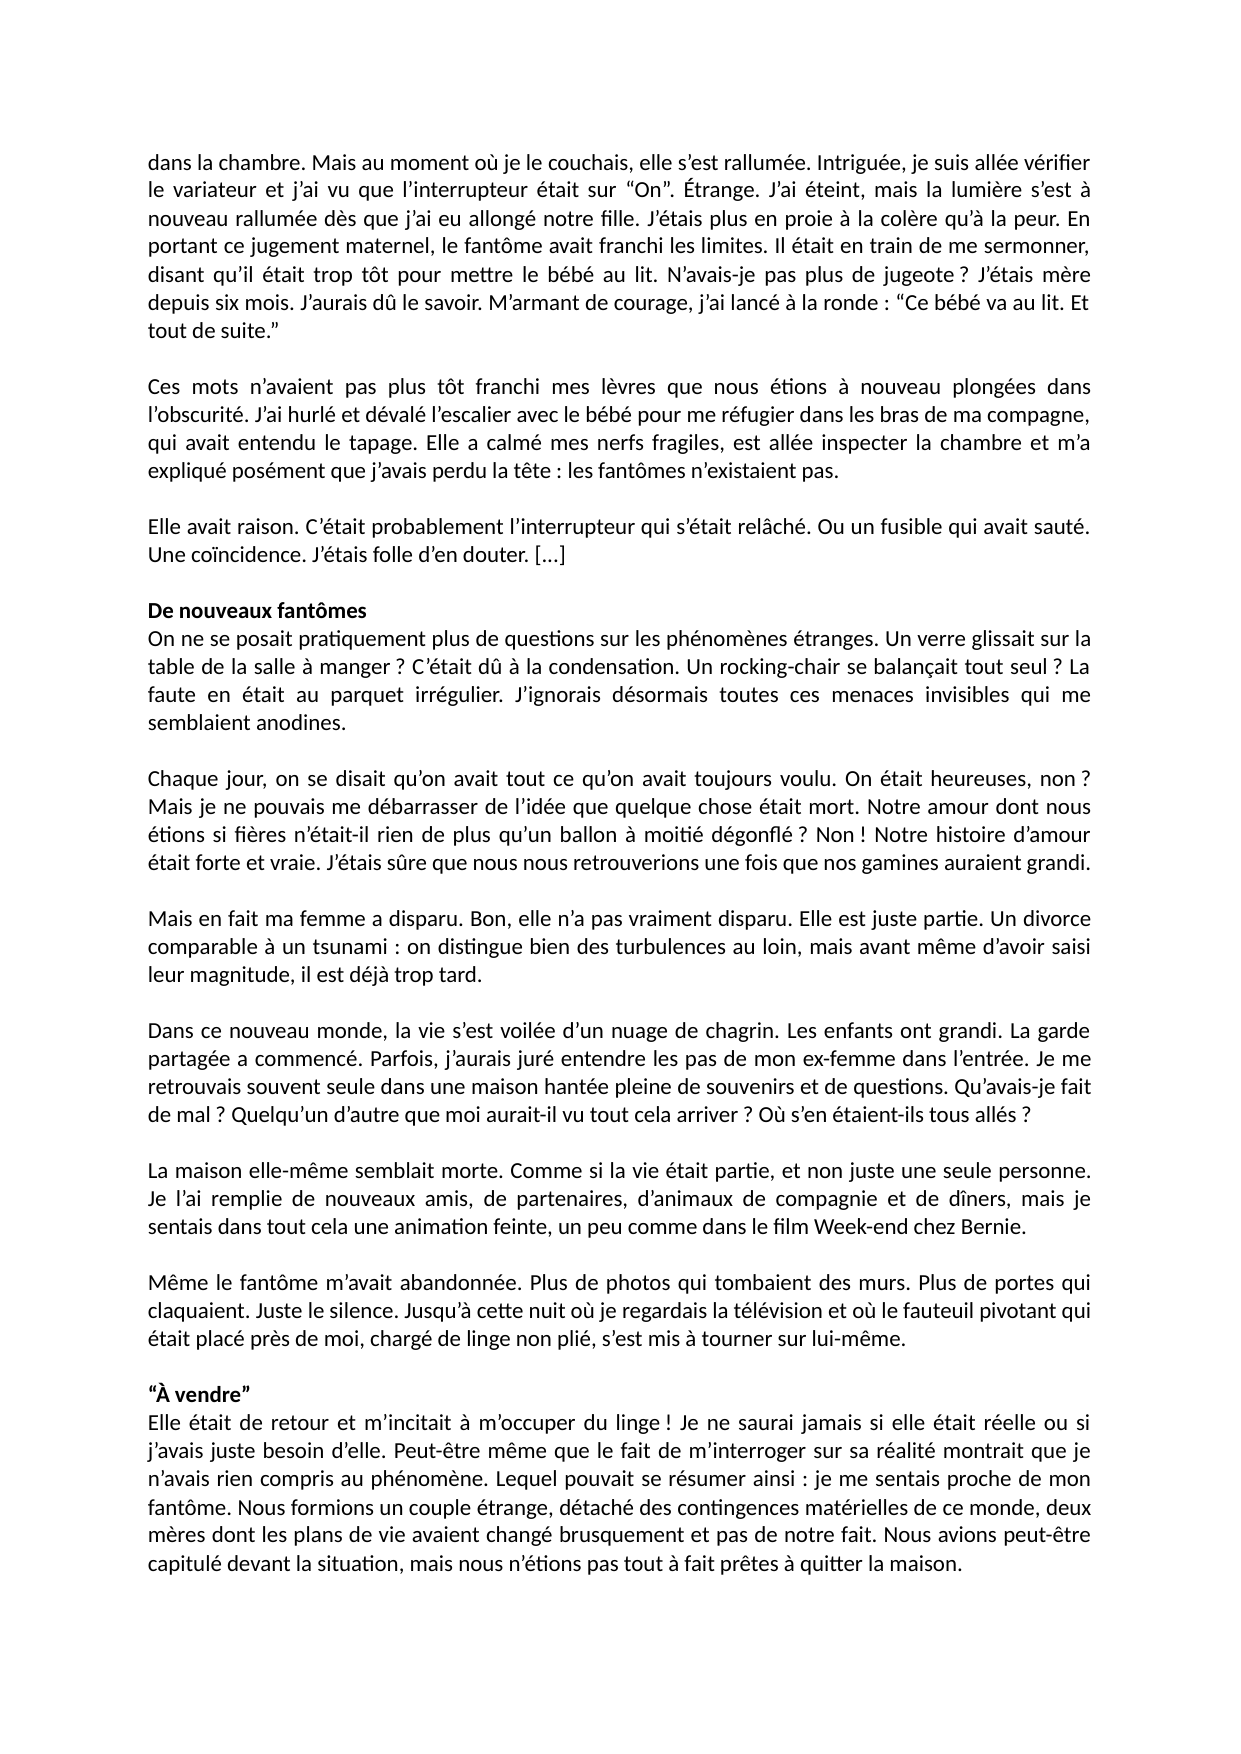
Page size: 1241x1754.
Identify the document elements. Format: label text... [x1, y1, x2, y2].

text dans la chambre. Mais au moment où je le couchais, elle s’est rallumée. Intriguée, je suis allée vérifier le variateur et j’ai vu que l’interrupteur était sur “On”. Étrange. J’ai éteint, mais la lumière s’est à nouveau rallumée dès que j’ai eu allongé notre fille. J’étais plus en proie à la colère qu’à la peur. En portant ce jugement maternel, le fantôme avait franchi les limites. Il était en train de me sermonner, disant qu’il était trop tôt pour mettre le bébé au lit. N’avais-je pas plus de jugeote ? J’étais mère depuis six mois. J’aurais dû le savoir. M’armant de courage, j’ai lancé à la ronde : “Ce bébé va au lit. Et tout de suite.” [148, 148, 1093, 344]
text “À vendre” [148, 1381, 1093, 1408]
text Ces mots n’avaient pas plus tôt franchi mes lèvres que nous étions à nouveau plongées dans l’obscurité. J’ai hurlé et dévalé l’escalier avec le bébé pour me réfugier dans les bras de ma compagne, qui avait entendu le tapage. Elle a calmé mes nerfs fragiles, est allée inspecter la chambre et m’a expliqué posément que j’avais perdu la tête : les fantômes n’existaient pas. [148, 372, 1093, 484]
text On ne se posait pratiquement plus de questions sur les phénomènes étranges. Un verre glissait sur la table de la salle à manger ? C’était dû à la condensation. Un rocking-chair se balançait tout seul ? La faute en était au parquet irrégulier. J’ignorais désormais toutes ces menaces invisibles qui me semblaient anodines. [148, 624, 1093, 736]
text Chaque jour, on se disait qu’on avait tout ce qu’on avait toujours voulu. On était heureuses, non ? Mais je ne pouvais me débarrasser de l’idée que quelque chose était mort. Notre amour dont nous étions si fières n’était-il rien de plus qu’un ballon à moitié dégonflé ? Non ! Notre histoire d’amour était forte et vraie. J’étais sûre que nous nous retrouverions une fois que nos gamines auraient grandi. [148, 764, 1093, 876]
text Mais en fait ma femme a disparu. Bon, elle n’a pas vraiment disparu. Elle est juste partie. Un divorce comparable à un tsunami : on distingue bien des turbulences au loin, mais avant même d’avoir saisi leur magnitude, il est déjà trop tard. [148, 904, 1093, 988]
text Elle était de retour et m’incitait à m’occuper du linge ! Je ne saurai jamais si elle était réelle ou si j’avais juste besoin d’elle. Peut-être même que le fait de m’interroger sur sa réalité montrait que je n’avais rien compris au phénomène. Lequel pouvait se résumer ainsi : je me sentais proche de mon fantôme. Nous formions un couple étrange, détaché des contingences matérielles de ce monde, deux mères dont les plans de vie avaient changé brusquement et pas de notre fait. Nous avions peut-être capitulé devant la situation, mais nous n’étions pas tout à fait prêtes à quitter la maison. [148, 1408, 1093, 1577]
text De nouveaux fantômes [148, 596, 1093, 624]
text La maison elle-même semblait morte. Comme si la vie était partie, et non juste une seule personne. Je l’ai remplie de nouveaux amis, de partenaires, d’animaux de compagnie et de dîners, mais je sentais dans tout cela une animation feinte, un peu comme dans le film Week-end chez Bernie. [148, 1156, 1093, 1240]
text Elle avait raison. C’était probablement l’interrupteur qui s’était relâché. Ou un fusible qui avait sauté. Une coïncidence. J’étais folle d’en douter. [...] [148, 512, 1093, 568]
text Même le fantôme m’avait abandonnée. Plus de photos qui tombaient des murs. Plus de portes qui claquaient. Juste le silence. Jusqu’à cette nuit où je regardais la télévision et où le fauteuil pivotant qui était placé près de moi, chargé de linge non plié, s’est mis à tourner sur lui-même. [148, 1268, 1093, 1352]
text Dans ce nouveau monde, la vie s’est voilée d’un nuage de chagrin. Les enfants ont grandi. La garde partagée a commencé. Parfois, j’aurais juré entendre les pas de mon ex-femme dans l’entrée. Je me retrouvais souvent seule dans une maison hantée pleine de souvenirs et de questions. Qu’avais-je fait de mal ? Quelqu’un d’autre que moi aurait-il vu tout cela arriver ? Où s’en étaient-ils tous allés ? [148, 1016, 1093, 1128]
